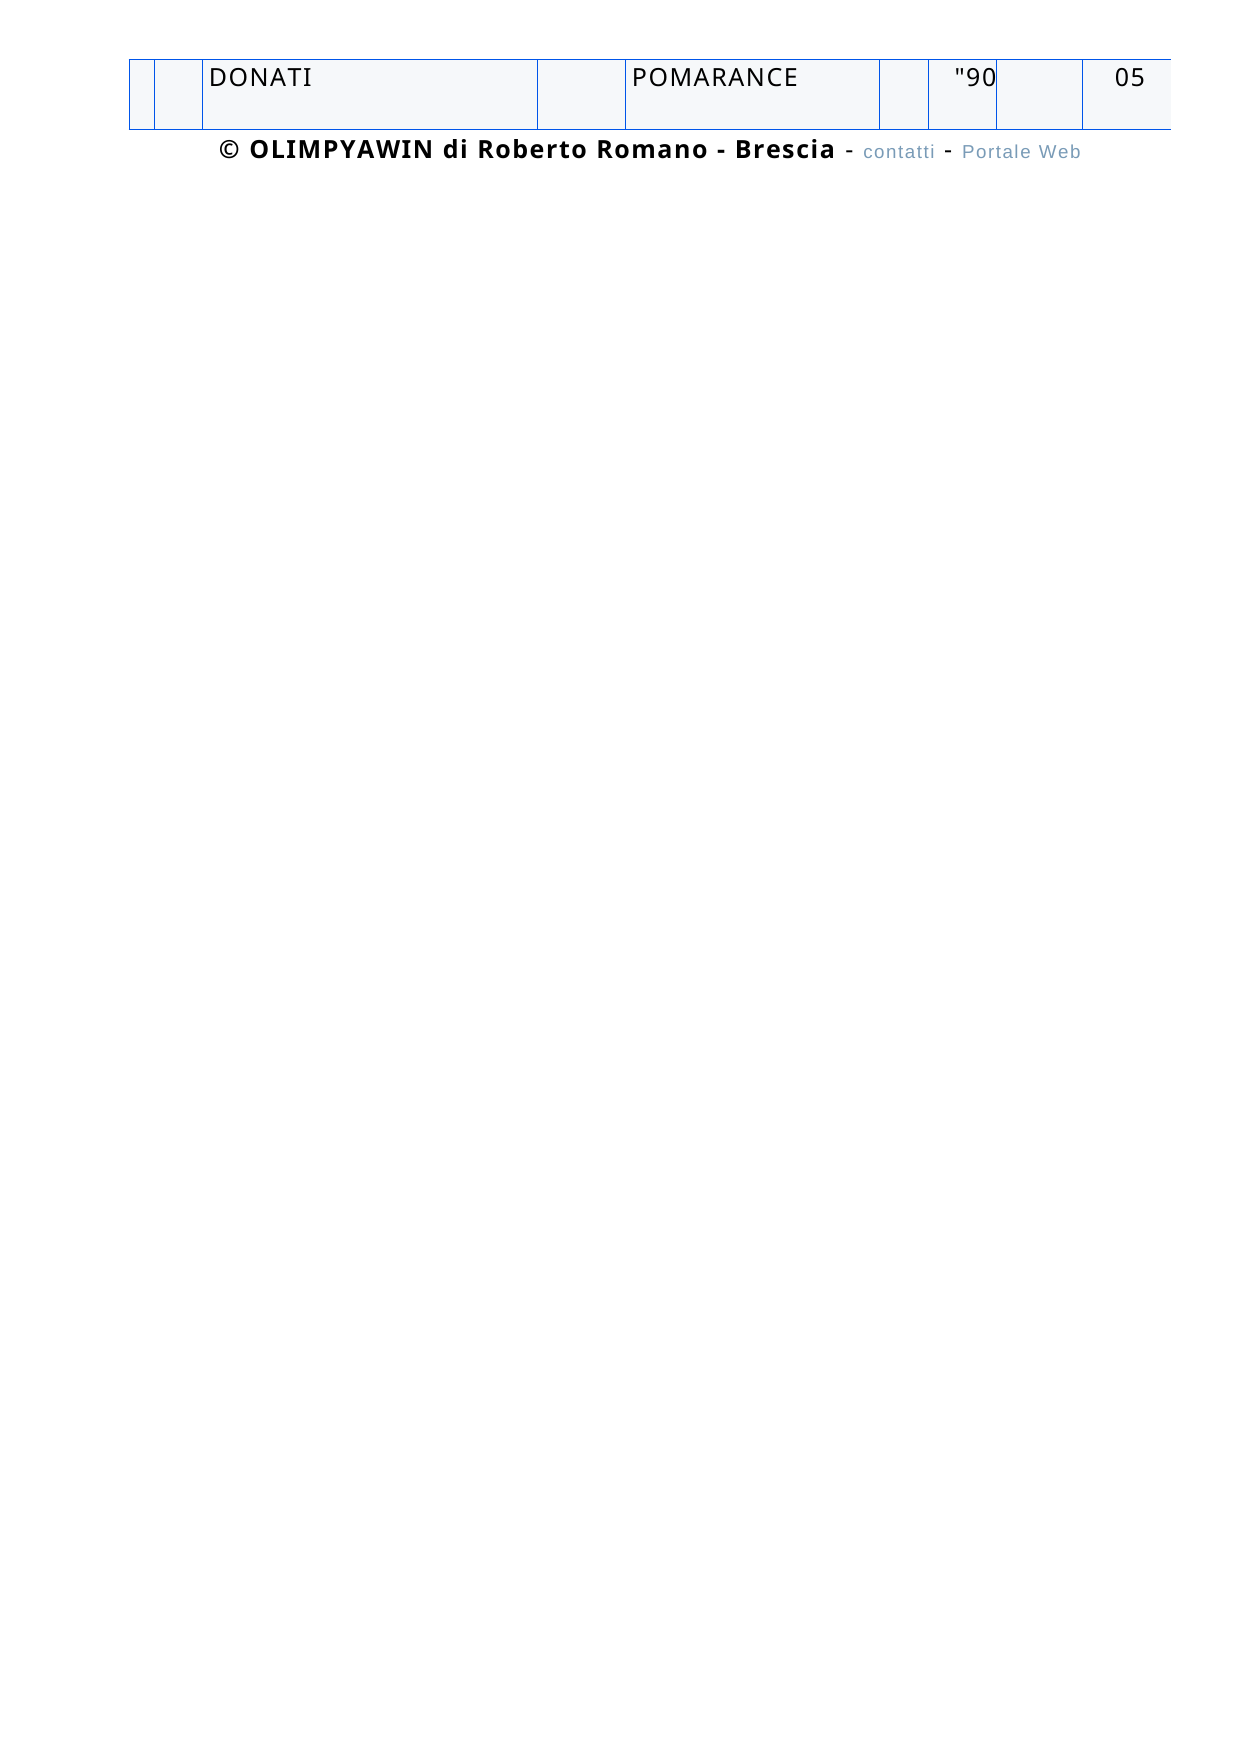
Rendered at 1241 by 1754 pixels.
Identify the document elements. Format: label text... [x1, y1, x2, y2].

table_cell DONATI [203, 60, 537, 129]
table_cell [538, 60, 625, 129]
table_cell [155, 60, 202, 129]
table_cell 05 [1083, 60, 1171, 129]
table_cell [880, 60, 928, 129]
table_cell "90 [929, 60, 996, 129]
table_cell [997, 60, 1082, 129]
table_header © OLIMPYAWIN di Roberto Romano - Brescia - contatti - Portale Web [129, 130, 1171, 198]
table_cell POMARANCE [626, 60, 879, 129]
table_cell -- [130, 60, 154, 129]
